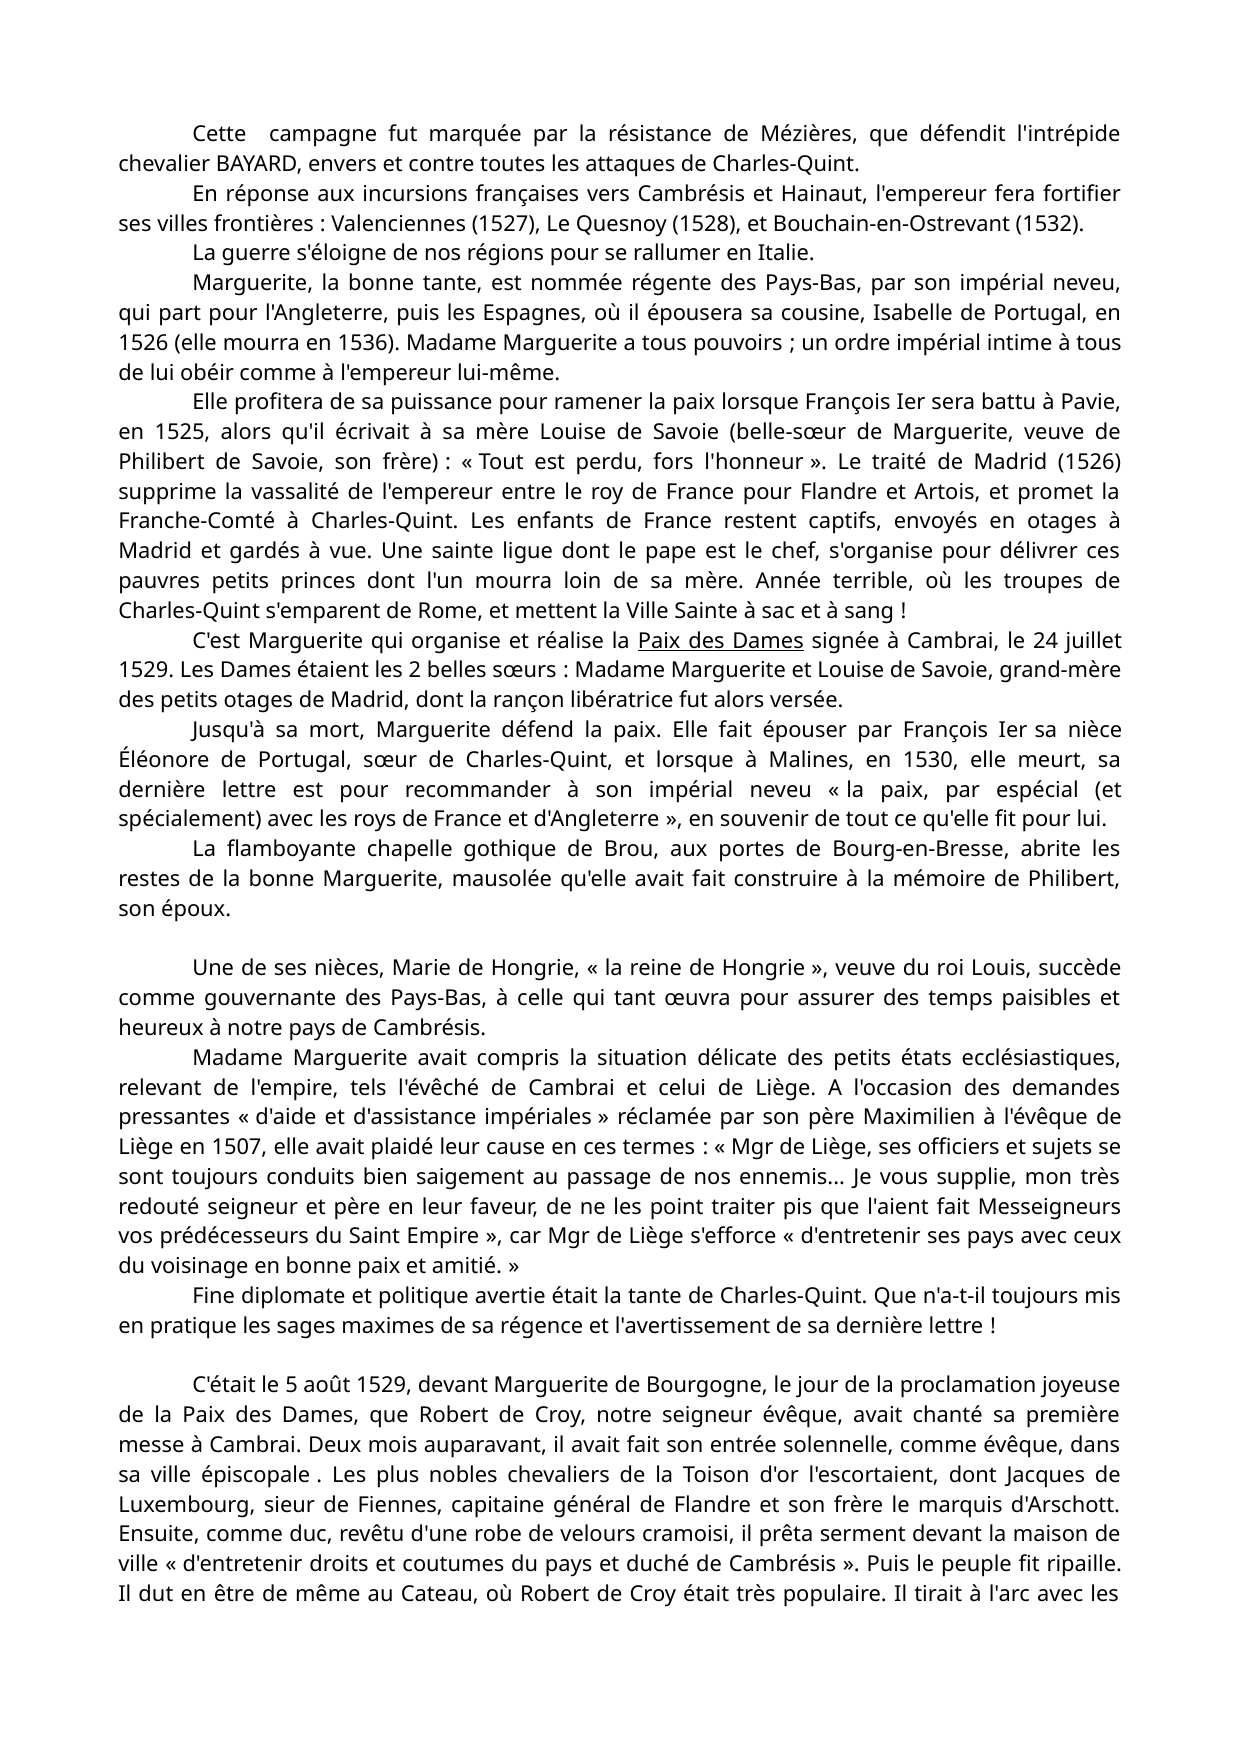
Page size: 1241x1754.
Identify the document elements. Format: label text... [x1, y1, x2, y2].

text Fine diplomate et politique avertie était la tante de Charles-Quint. Que n'a-t-il toujours mis en pratique les sages maximes de sa régence et l'avertissement de sa dernière lettre ! [118, 1280, 1122, 1339]
text Marguerite, la bonne tante, est nommée régente des Pays-Bas, par son impérial neveu, qui part pour l'Angleterre, puis les Espagnes, où il épousera sa cousine, Isabelle de Portugal, en 1526 (elle mourra en 1536). Madame Marguerite a tous pouvoirs ; un ordre impérial intime à tous de lui obéir comme à l'empereur lui-même. [118, 267, 1122, 386]
text Elle profitera de sa puissance pour ramener la paix lorsque François Ier sera battu à Pavie, en 1525, alors qu'il écrivait à sa mère Louise de Savoie (belle-sœur de Marguerite, veuve de Philibert de Savoie, son frère) : « Tout est perdu, fors l'honneur ». Le traité de Madrid (1526) supprime la vassalité de l'empereur entre le roy de France pour Flandre et Artois, et promet la Franche-Comté à Charles-Quint. Les enfants de France restent captifs, envoyés en otages à Madrid et gardés à vue. Une sainte ligue dont le pape est le chef, s'organise pour délivrer ces pauvres petits princes dont l'un mourra loin de sa mère. Année terrible, où les troupes de Charles-Quint s'emparent de Rome, et mettent la Ville Sainte à sac et à sang ! [118, 386, 1122, 624]
text La guerre s'éloigne de nos régions pour se rallumer en Italie. [118, 237, 1122, 267]
text Madame Marguerite avait compris la situation délicate des petits états ecclésiastiques, relevant de l'empire, tels l'évêché de Cambrai et celui de Liège. A l'occasion des demandes pressantes « d'aide et d'assistance impériales » réclamée par son père Maximilien à l'évêque de Liège en 1507, elle avait plaidé leur cause en ces termes : « Mgr de Liège, ses officiers et sujets se sont toujours conduits bien saigement au passage de nos ennemis... Je vous supplie, mon très redouté seigneur et père en leur faveur, de ne les point traiter pis que l'aient fait Messeigneurs vos prédécesseurs du Saint Empire », car Mgr de Liège s'efforce « d'entretenir ses pays avec ceux du voisinage en bonne paix et amitié. » [118, 1042, 1122, 1280]
text En réponse aux incursions françaises vers Cambrésis et Hainaut, l'empereur fera fortifier ses villes frontières : Valenciennes (1527), Le Quesnoy (1528), et Bouchain-en-Ostrevant (1532). [118, 178, 1122, 237]
text La flamboyante chapelle gothique de Brou, aux portes de Bourg-en-Bresse, abrite les restes de la bonne Marguerite, mausolée qu'elle avait fait construire à la mémoire de Philibert, son époux. [118, 833, 1122, 922]
text Jusqu'à sa mort, Marguerite défend la paix. Elle fait épouser par François Ier sa nièce Éléonore de Portugal, sœur de Charles-Quint, et lorsque à Malines, en 1530, elle meurt, sa dernière lettre est pour recommander à son impérial neveu « la paix, par espécial (et spécialement) avec les roys de France et d'Angleterre », en souvenir de tout ce qu'elle fit pour lui. [118, 714, 1122, 833]
text C'était le 5 août 1529, devant Marguerite de Bourgogne, le jour de la proclamation joyeuse de la Paix des Dames, que Robert de Croy, notre seigneur évêque, avait chanté sa première messe à Cambrai. Deux mois auparavant, il avait fait son entrée solennelle, comme évêque, dans sa ville épiscopale . Les plus nobles chevaliers de la Toison d'or l'escortaient, dont Jacques de Luxembourg, sieur de Fiennes, capitaine général de Flandre et son frère le marquis d'Arschott. Ensuite, comme duc, revêtu d'une robe de velours cramoisi, il prêta serment devant la maison de ville « d'entretenir droits et coutumes du pays et duché de Cambrésis ». Puis le peuple fit ripaille. Il dut en être de même au Cateau, où Robert de Croy était très populaire. Il tirait à l'arc avec les [118, 1369, 1122, 1608]
text C'est Marguerite qui organise et réalise la Paix des Dames signée à Cambrai, le 24 juillet 1529. Les Dames étaient les 2 belles sœurs : Madame Marguerite et Louise de Savoie, grand-mère des petits otages de Madrid, dont la rançon libératrice fut alors versée. [118, 624, 1122, 714]
text Une de ses nièces, Marie de Hongrie, « la reine de Hongrie », veuve du roi Louis, succède comme gouvernante des Pays-Bas, à celle qui tant œuvra pour assurer des temps paisibles et heureux à notre pays de Cambrésis. [118, 952, 1122, 1042]
text Cette campagne fut marquée par la résistance de Mézières, que défendit l'intrépide chevalier BAYARD, envers et contre toutes les attaques de Charles-Quint. [118, 118, 1122, 178]
